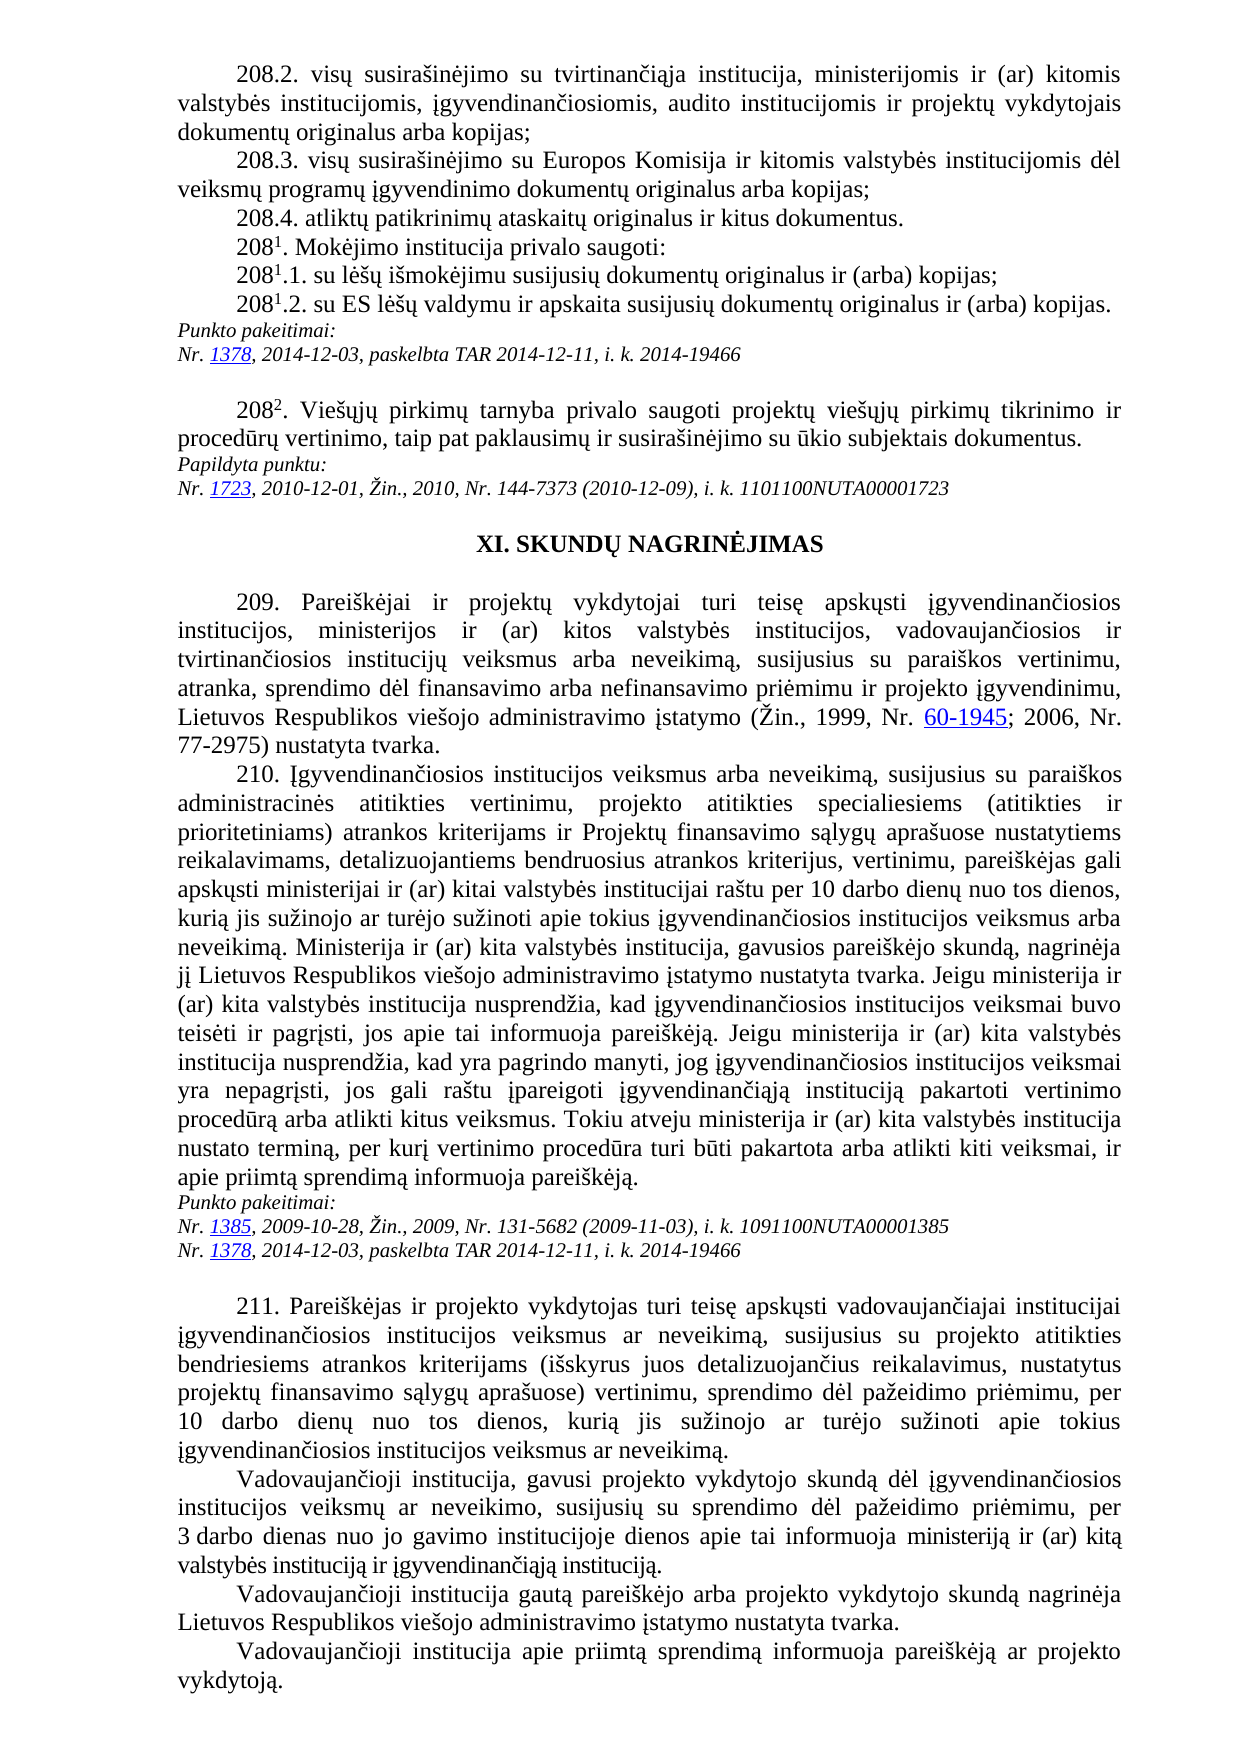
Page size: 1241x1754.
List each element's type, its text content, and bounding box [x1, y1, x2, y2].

text 2081.2. su ES lėšų valdymu ir apskaita susijusių dokumentų originalus ir (arba) kopijas. [177, 289, 1122, 318]
text Vadovaujančioji institucija, gavusi projekto vykdytojo skundą dėl įgyvendinančiosios institucijos veiksmų ar neveikimo, susijusių su sprendimo dėl pažeidimo priėmimu, per 3 darbo dienas nuo jo gavimo institucijoje dienos apie tai informuoja ministeriją ir (ar) kitą valstybės instituciją ir įgyvendinančiąją instituciją. [177, 1464, 1122, 1579]
text Vadovaujančioji institucija gautą pareiškėjo arba projekto vykdytojo skundą nagrinėja Lietuvos Respublikos viešojo administravimo įstatymo nustatyta tvarka. [177, 1579, 1122, 1636]
text 211. Pareiškėjas ir projekto vykdytojas turi teisę apskųsti vadovaujančiajai institucijai įgyvendinančiosios institucijos veiksmus ar neveikimą, susijusius su projekto atitikties bendriesiems atrankos kriterijams (išskyrus juos detalizuojančius reikalavimus, nustatytus projektų finansavimo sąlygų aprašuose) vertinimu, sprendimo dėl pažeidimo priėmimu, per 10 darbo dienų nuo tos dienos, kurią jis sužinojo ar turėjo sužinoti apie tokius įgyvendinančiosios institucijos veiksmus ar neveikimą. [177, 1291, 1122, 1464]
text 2081. Mokėjimo institucija privalo saugoti: [177, 232, 1122, 260]
text 208.2. visų susirašinėjimo su tvirtinančiąja institucija, ministerijomis ir (ar) kitomis valstybės institucijomis, įgyvendinančiosiomis, audito institucijomis ir projektų vykdytojais dokumentų originalus arba kopijas; [177, 59, 1122, 145]
text 209. Pareiškėjai ir projektų vykdytojai turi teisę apskųsti įgyvendinančiosios institucijos, ministerijos ir (ar) kitos valstybės institucijos, vadovaujančiosios ir tvirtinančiosios institucijų veiksmus arba neveikimą, susijusius su paraiškos vertinimu, atranka, sprendimo dėl finansavimo arba nefinansavimo priėmimu ir projekto įgyvendinimu, Lietuvos Respublikos viešojo administravimo įstatymo (Žin., 1999, Nr. 60-1945; 2006, Nr. 77-2975) nustatyta tvarka. [177, 587, 1122, 759]
text Nr. 1723, 2010-12-01, Žin., 2010, Nr. 144-7373 (2010-12-09), i. k. 1101100NUTA00001723 [177, 476, 1122, 500]
text 210. Įgyvendinančiosios institucijos veiksmus arba neveikimą, susijusius su paraiškos administracinės atitikties vertinimu, projekto atitikties specialiesiems (atitikties ir prioritetiniams) atrankos kriterijams ir Projektų finansavimo sąlygų aprašuose nustatytiems reikalavimams, detalizuojantiems bendruosius atrankos kriterijus, vertinimu, pareiškėjas gali apskųsti ministerijai ir (ar) kitai valstybės institucijai raštu per 10 darbo dienų nuo tos dienos, kurią jis sužinojo ar turėjo sužinoti apie tokius įgyvendinančiosios institucijos veiksmus arba neveikimą. Ministerija ir (ar) kita valstybės institucija, gavusios pareiškėjo skundą, nagrinėja jį Lietuvos Respublikos viešojo administravimo įstatymo nustatyta tvarka. Jeigu ministerija ir (ar) kita valstybės institucija nusprendžia, kad įgyvendinančiosios institucijos veiksmai buvo teisėti ir pagrįsti, jos apie tai informuoja pareiškėją. Jeigu ministerija ir (ar) kita valstybės institucija nusprendžia, kad yra pagrindo manyti, jog įgyvendinančiosios institucijos veiksmai yra nepagrįsti, jos gali raštu įpareigoti įgyvendinančiąją instituciją pakartoti vertinimo procedūrą arba atlikti kitus veiksmus. Tokiu atveju ministerija ir (ar) kita valstybės institucija nustato terminą, per kurį vertinimo procedūra turi būti pakartota arba atlikti kiti veiksmai, ir apie priimtą sprendimą informuoja pareiškėją. [177, 759, 1122, 1190]
text Vadovaujančioji institucija apie priimtą sprendimą informuoja pareiškėją ar projekto vykdytoją. [177, 1636, 1122, 1694]
text Papildyta punktu: [177, 452, 1122, 476]
text Punkto pakeitimai: [177, 1190, 1122, 1214]
text Nr. 1378, 2014-12-03, paskelbta TAR 2014-12-11, i. k. 2014-19466 [177, 1238, 1122, 1262]
text Punkto pakeitimai: [177, 318, 1122, 342]
text Nr. 1378, 2014-12-03, paskelbta TAR 2014-12-11, i. k. 2014-19466 [177, 342, 1122, 366]
text 2082. Viešųjų pirkimų tarnyba privalo saugoti projektų viešųjų pirkimų tikrinimo ir procedūrų vertinimo, taip pat paklausimų ir susirašinėjimo su ūkio subjektais dokumentus. [177, 395, 1122, 452]
text 208.4. atliktų patikrinimų ataskaitų originalus ir kitus dokumentus. [177, 203, 1122, 232]
text 2081.1. su lėšų išmokėjimu susijusių dokumentų originalus ir (arba) kopijas; [177, 260, 1122, 289]
text 208.3. visų susirašinėjimo su Europos Komisija ir kitomis valstybės institucijomis dėl veiksmų programų įgyvendinimo dokumentų originalus arba kopijas; [177, 145, 1122, 203]
text Nr. 1385, 2009-10-28, Žin., 2009, Nr. 131-5682 (2009-11-03), i. k. 1091100NUTA00001385 [177, 1214, 1122, 1238]
text XI. SKUNDŲ NAGRINĖJIMAS [177, 529, 1122, 558]
